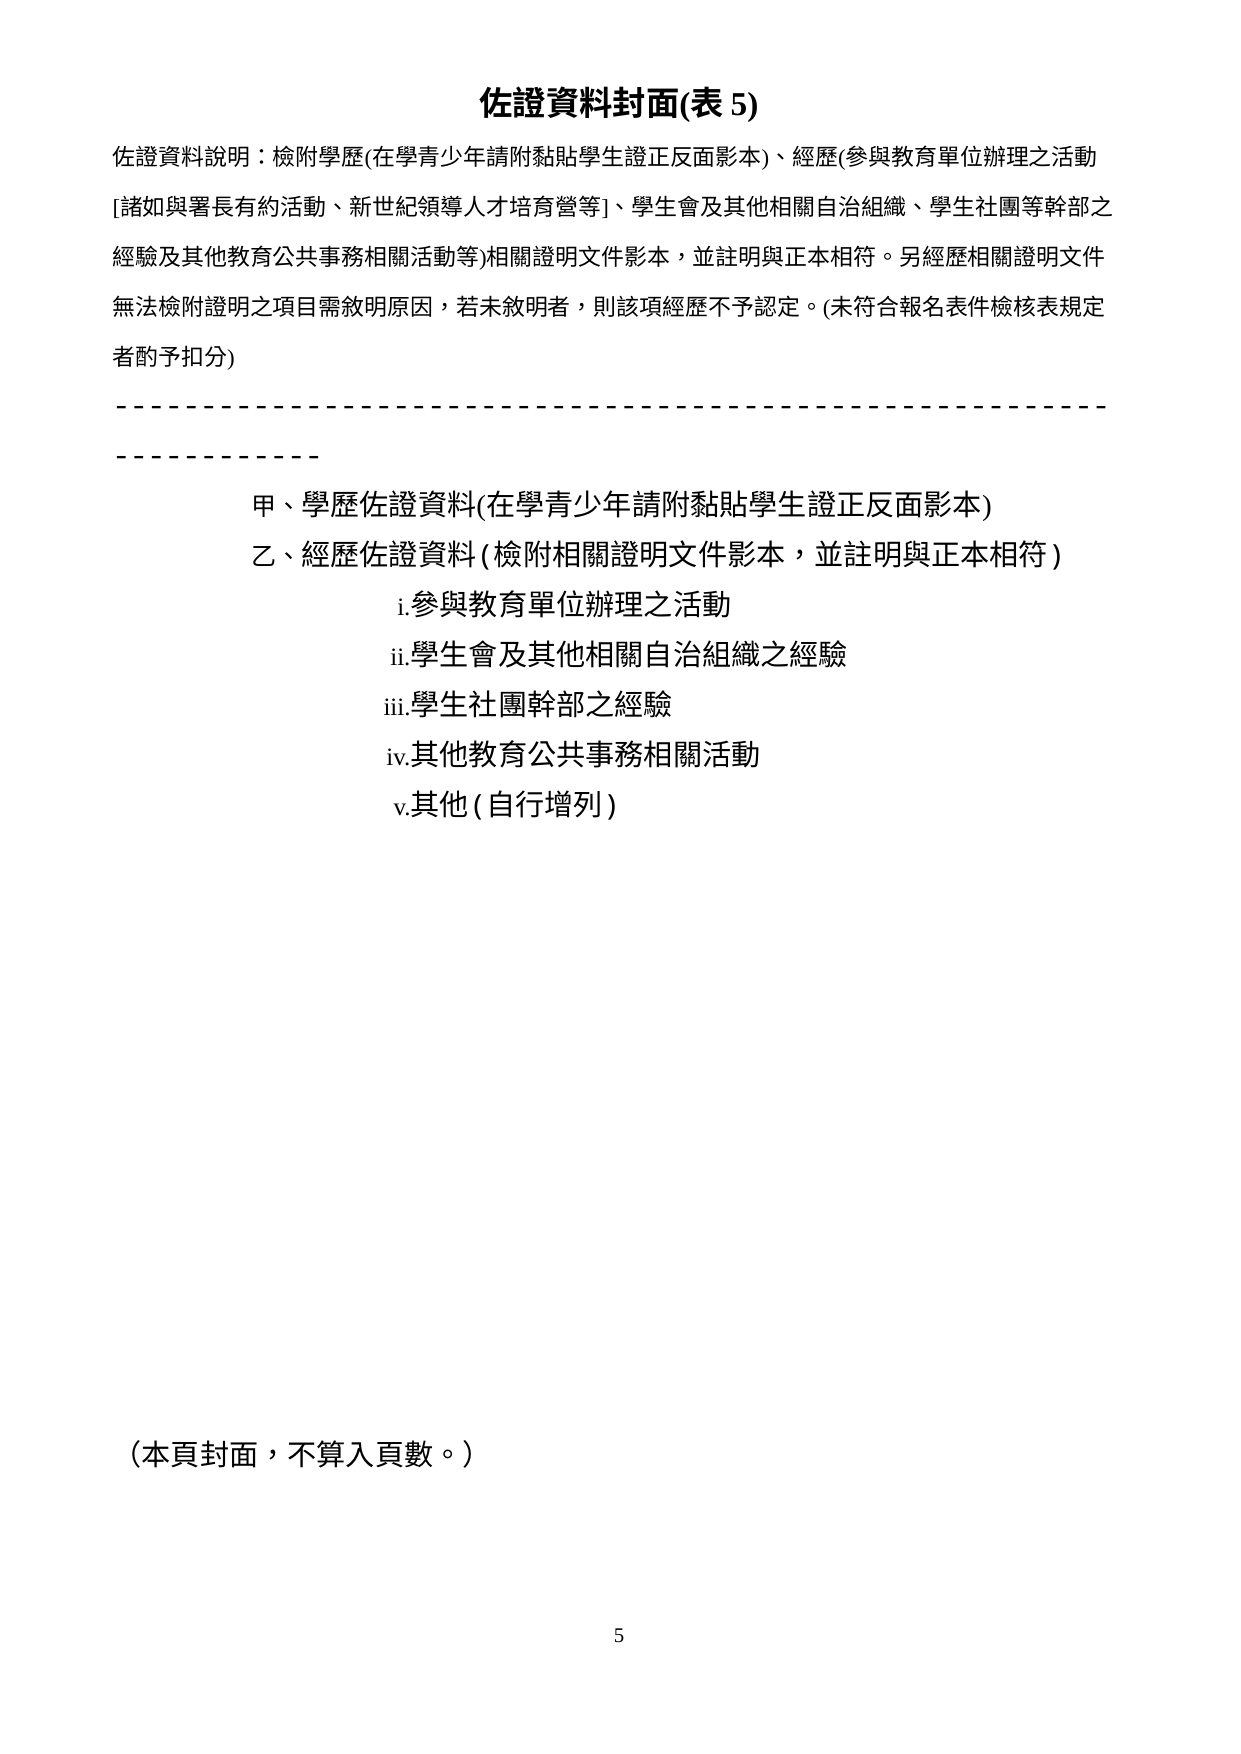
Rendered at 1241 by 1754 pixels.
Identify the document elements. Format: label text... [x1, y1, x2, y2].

text 佐證資料說明：檢附學歷(在學青少年請附黏貼學生證正反面影本)、經歷(參與教育單位辦理之活動[諸如與署長有約活動、新世紀領導人才培育營等]、學生會及其他相關自治組織、學生社團等幹部之經驗及其他教育公共事務相關活動等)相關證明文件影本，並註明與正本相符。另經歷相關證明文件無法檢附證明之項目需敘明原因，若未敘明者，則該項經歷不予認定。(未符合報名表件檢核表規定者酌予扣分) [112, 125, 1125, 375]
text （本頁封面，不算入頁數。） [112, 1425, 1125, 1475]
list 其他(自行增列) [360, 775, 1125, 825]
list 其他教育公共事務相關活動 [360, 725, 1125, 775]
text --------------------------------------------------------------------- [112, 375, 1125, 475]
list 參與教育單位辦理之活動 [360, 575, 1125, 625]
list 學歷佐證資料(在學青少年請附黏貼學生證正反面影本) [251, 475, 1125, 525]
text 佐證資料封面(表5) [112, 75, 1125, 125]
list 學生社團幹部之經驗 [360, 675, 1125, 725]
list 學生會及其他相關自治組織之經驗 [360, 625, 1125, 675]
list 經歷佐證資料(檢附相關證明文件影本，並註明與正本相符) [251, 525, 1125, 575]
